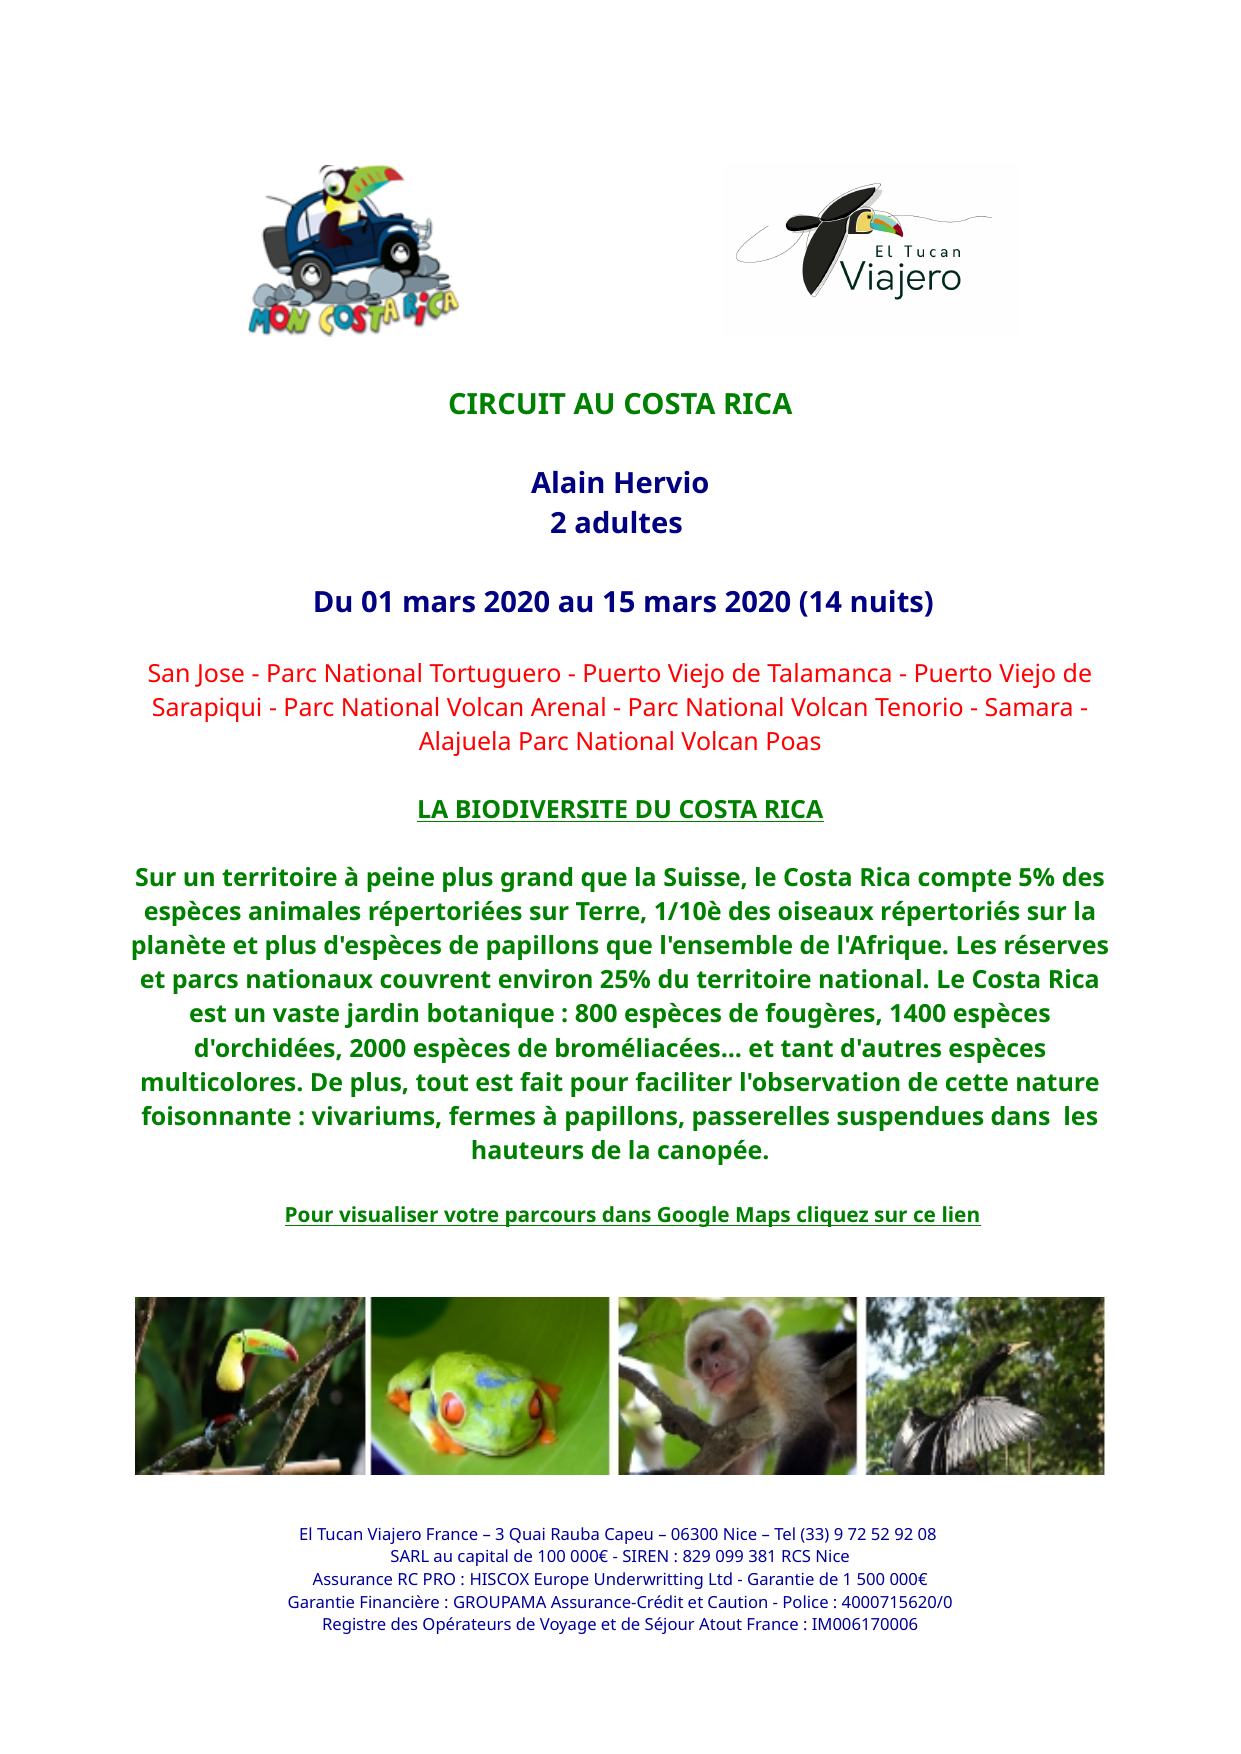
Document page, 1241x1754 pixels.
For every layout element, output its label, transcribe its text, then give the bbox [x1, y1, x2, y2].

table_header [620, 118, 1122, 383]
picture [723, 163, 1019, 338]
picture [135, 1297, 1116, 1475]
text Pour visualiser votre parcours dans Google Maps cliquez sur ce lien [118, 1201, 1146, 1229]
text 2 adultes [118, 502, 1122, 542]
text Du 01 mars 2020 au 15 mars 2020 (14 nuits) [118, 582, 1122, 621]
text San Jose - Parc National Tortuguero - Puerto Viejo de Talamanca - Puerto Viejo de Sarapiqui - Parc National Volcan Arenal - Parc National Volcan Tenorio - Samara - Alajuela Parc National Volcan Poas [118, 656, 1122, 758]
text LA BIODIVERSITE DU COSTA RICA [118, 792, 1122, 826]
text Sur un territoire à peine plus grand que la Suisse, le Costa Rica compte 5% des espèces animales répertoriées sur Terre, 1/10è des oiseaux répertoriés sur la planète et plus d'espèces de papillons que l'ensemble de l'Afrique. Les réserves et parcs nationaux couvrent environ 25% du territoire national. Le Costa Rica est un vaste jardin botanique : 800 espèces de fougères, 1400 espèces d'orchidées, 2000 espèces de broméliacées... et tant d'autres espèces multicolores. De plus, tout est fait pour faciliter l'observation de cette nature foisonnante : vivariums, fermes à papillons, passerelles suspendues dans les hauteurs de la canopée. [118, 860, 1122, 1166]
text Alain Hervio [118, 463, 1122, 502]
picture [248, 165, 460, 337]
text CIRCUIT AU COSTA RICA [118, 383, 1122, 423]
table_header [118, 118, 620, 383]
